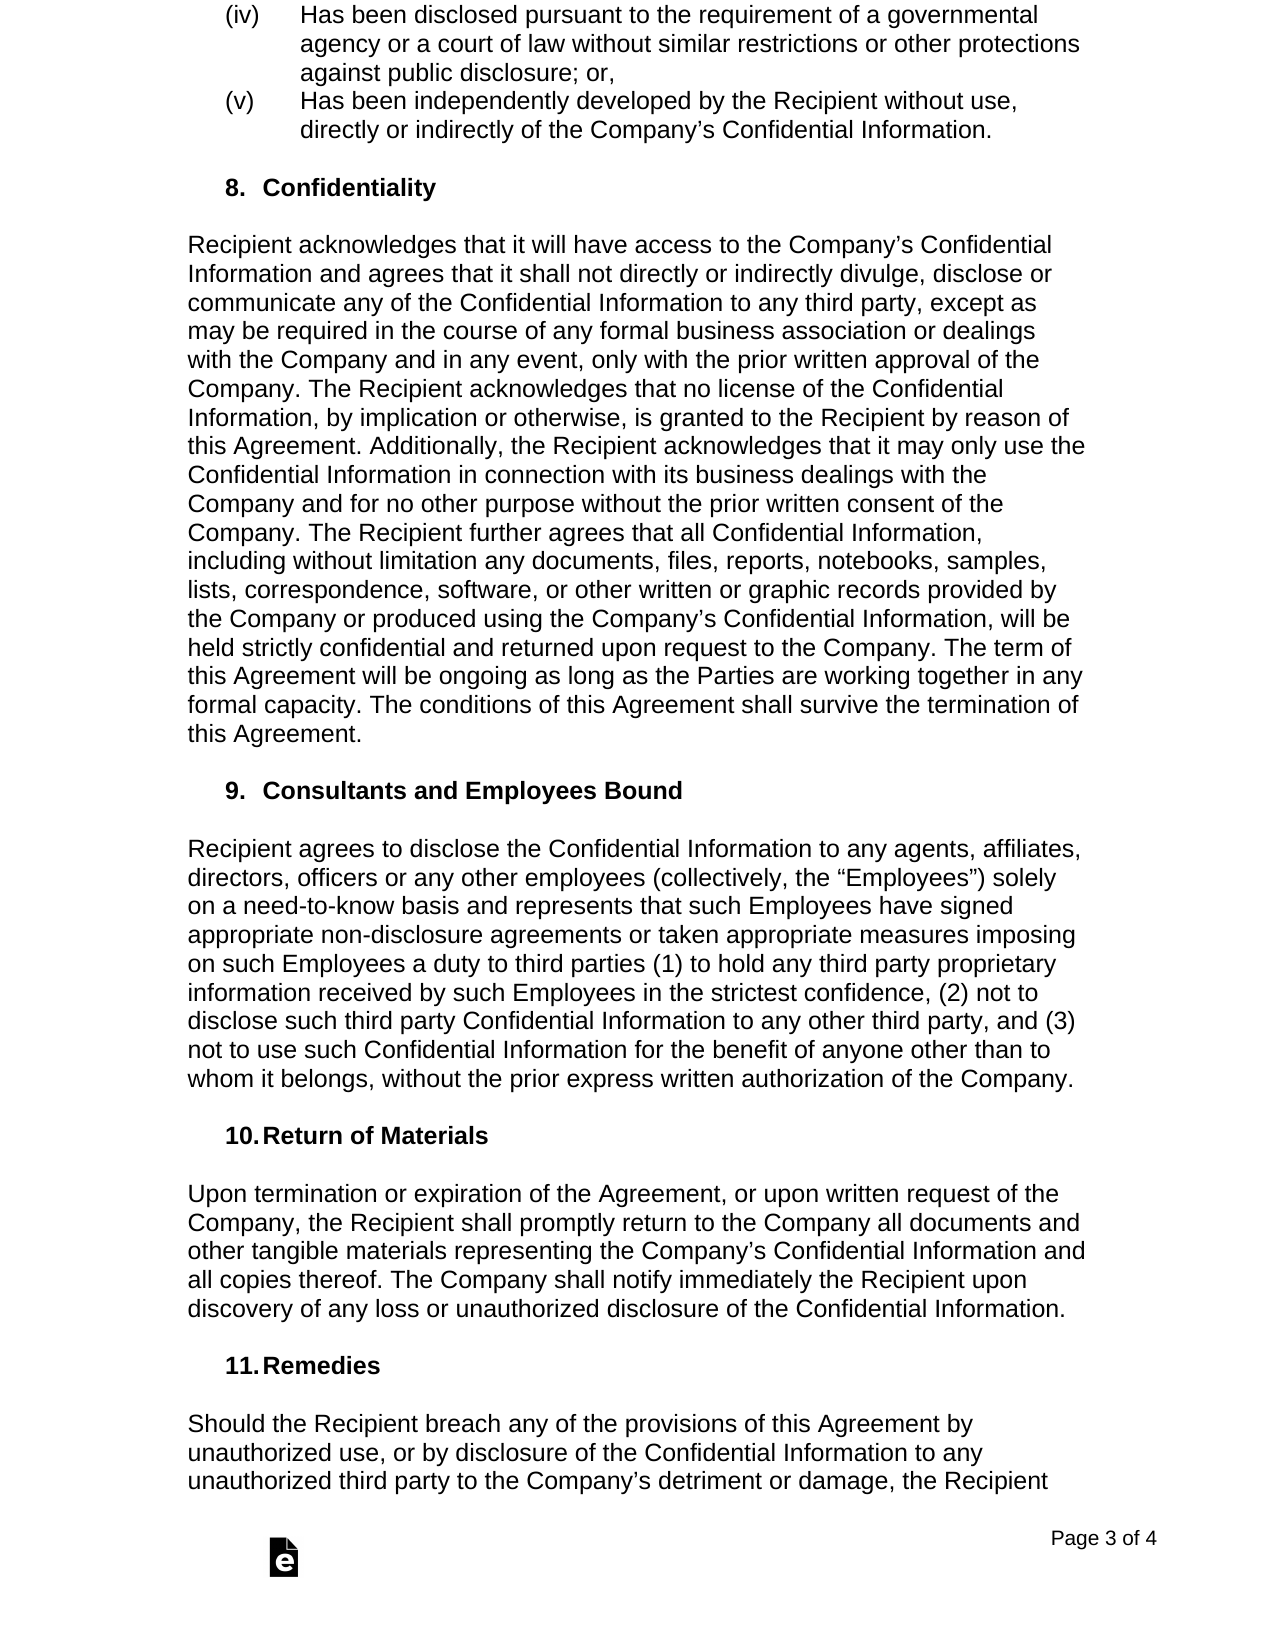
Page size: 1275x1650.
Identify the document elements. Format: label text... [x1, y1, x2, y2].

list Return of Materials [225, 1121, 1087, 1150]
text Recipient acknowledges that it will have access to the Company’s Confidential Information and agrees that it shall not directly or indirectly divulge, disclose or communicate any of the Confidential Information to any third party, except as may be required in the course of any formal business association or dealings with the Company and in any event, only with the prior written approval of the Company. The Recipient acknowledges that no license of the Confidential Information, by implication or otherwise, is granted to the Recipient by reason of this Agreement. Additionally, the Recipient acknowledges that it may only use the Confidential Information in connection with its business dealings with the Company and for no other purpose without the prior written consent of the Company. The Recipient further agrees that all Confidential Information, including without limitation any documents, files, reports, notebooks, samples, lists, correspondence, software, or other written or graphic records provided by the Company or produced using the Company’s Confidential Information, will be held strictly confidential and returned upon request to the Company. The term of this Agreement will be ongoing as long as the Parties are working together in any formal capacity. The conditions of this Agreement shall survive the termination of this Agreement. [187, 230, 1087, 747]
text Should the Recipient breach any of the provisions of this Agreement by unauthorized use, or by disclosure of the Confidential Information to any unauthorized third party to the Company’s detriment or damage, the Recipient [187, 1409, 1087, 1495]
list Remedies [225, 1351, 1087, 1380]
text Recipient agrees to disclose the Confidential Information to any agents, affiliates, directors, officers or any other employees (collectively, the “Employees”) solely on a need-to-know basis and represents that such Employees have signed appropriate non-disclosure agreements or taken appropriate measures imposing on such Employees a duty to third parties (1) to hold any third party proprietary information received by such Employees in the strictest confidence, (2) not to disclose such third party Confidential Information to any other third party, and (3) not to use such Confidential Information for the benefit of anyone other than to whom it belongs, without the prior express written authorization of the Company. [187, 834, 1087, 1092]
text Upon termination or expiration of the Agreement, or upon written request of the Company, the Recipient shall promptly return to the Company all documents and other tangible materials representing the Company’s Confidential Information and all copies thereof. The Company shall notify immediately the Recipient upon discovery of any loss or unauthorized disclosure of the Confidential Information. [187, 1179, 1087, 1322]
list Confidentiality [225, 172, 1087, 201]
list Has been independently developed by the Recipient without use, directly or indirectly of the Company’s Confidential Information. [225, 86, 1087, 144]
list Has been disclosed pursuant to the requirement of a governmental agency or a court of law without similar restrictions or other protections against public disclosure; or, [225, 0, 1087, 86]
list Consultants and Employees Bound [225, 776, 1087, 805]
